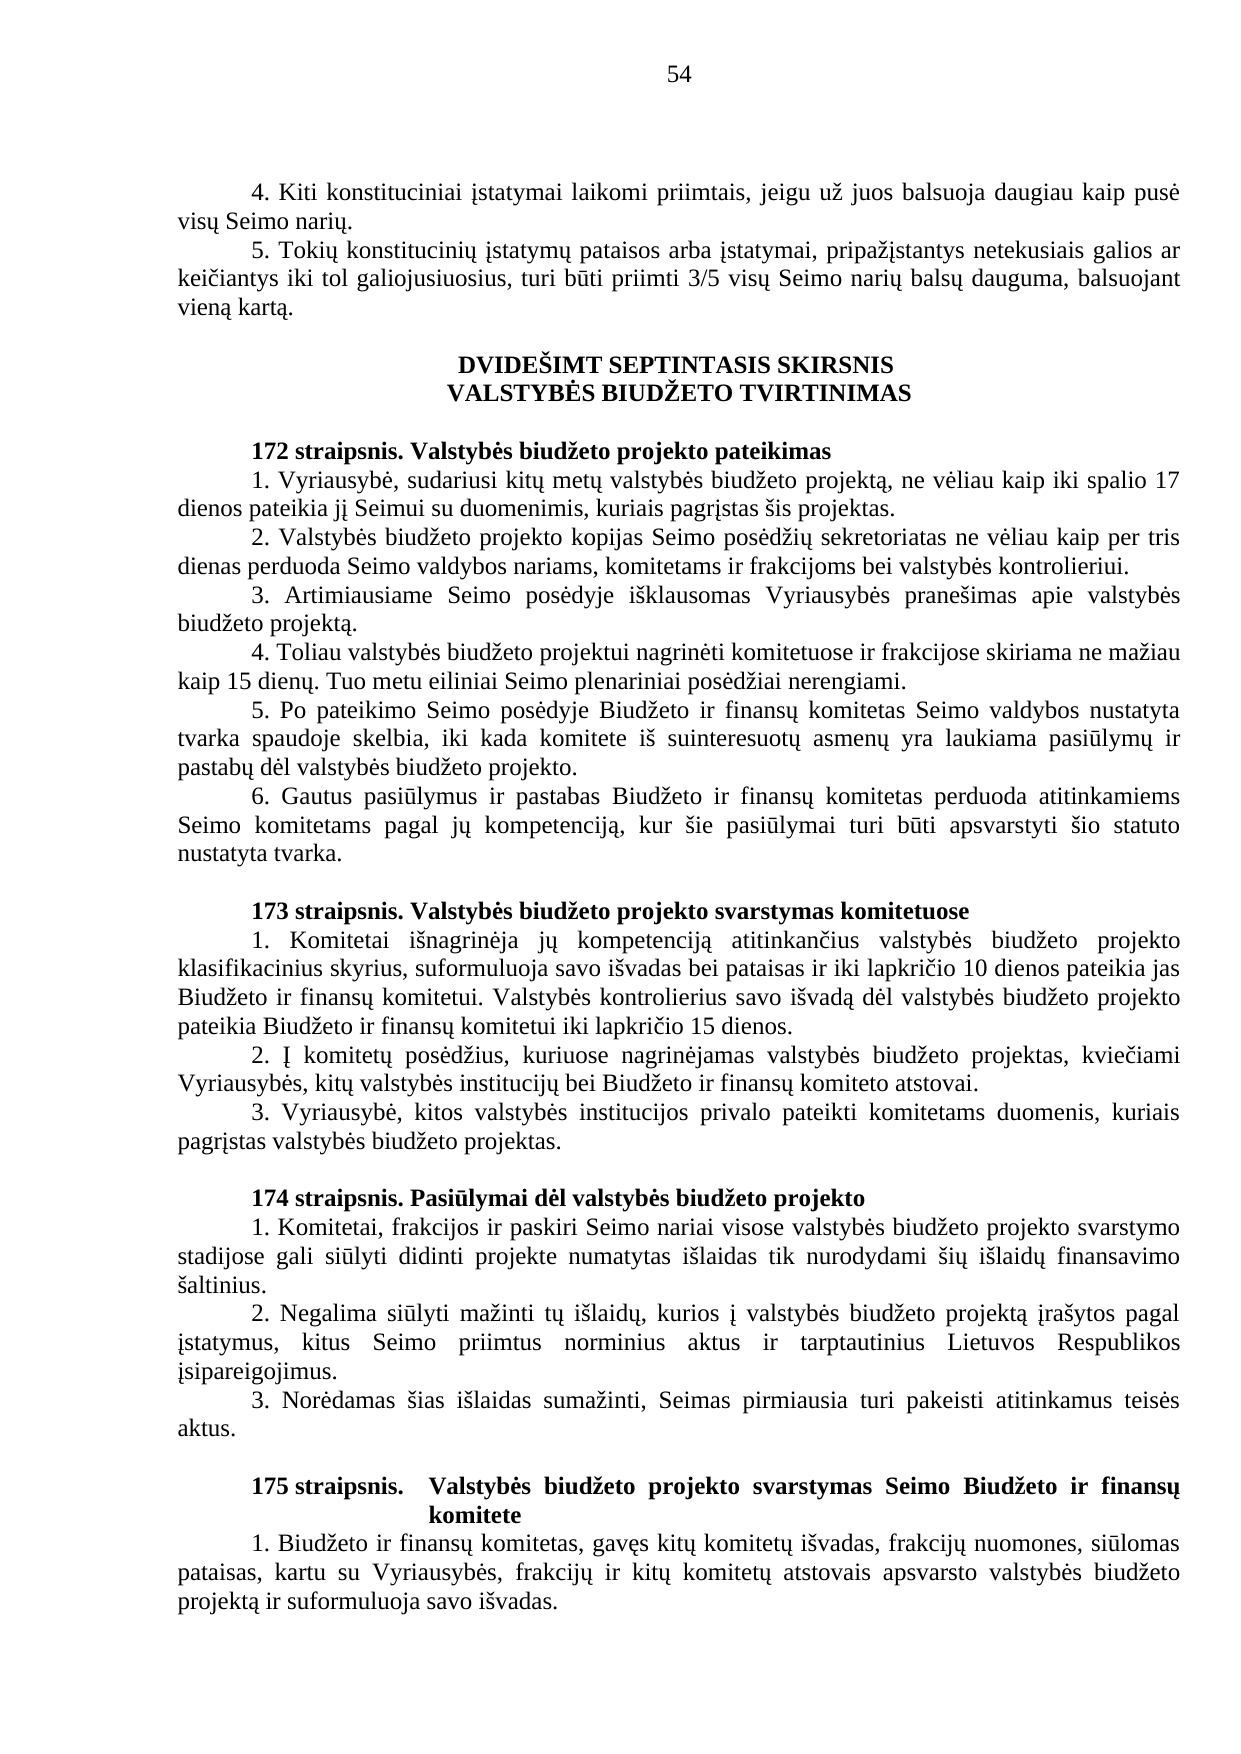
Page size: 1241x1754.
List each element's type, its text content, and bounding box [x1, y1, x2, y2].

text 5. Po pateikimo Seimo posėdyje Biudžeto ir finansų komitetas Seimo valdybos nustatyta tvarka spaudoje skelbia, iki kada komitete iš suinteresuotų asmenų yra laukiama pasiūlymų ir pastabų dėl valstybės biudžeto projekto. [177, 695, 1181, 781]
text 1. Biudžeto ir finansų komitetas, gavęs kitų komitetų išvadas, frakcijų nuomones, siūlomas pataisas, kartu su Vyriausybės, frakcijų ir kitų komitetų atstovais apsvarsto valstybės biudžeto projektą ir suformuluoja savo išvadas. [177, 1528, 1181, 1615]
text 3. Artimiausiame Seimo posėdyje išklausomas Vyriausybės pranešimas apie valstybės biudžeto projektą. [177, 580, 1181, 637]
text 2. Į komitetų posėdžius, kuriuose nagrinėjamas valstybės biudžeto projektas, kviečiami Vyriausybės, kitų valstybės institucijų bei Biudžeto ir finansų komiteto atstovai. [177, 1040, 1181, 1097]
text VALSTYBĖS BIUDŽETO TVIRTINIMAS [177, 378, 1181, 407]
text 6. Gautus pasiūlymus ir pastabas Biudžeto ir finansų komitetas perduoda atitinkamiems Seimo komitetams pagal jų kompetenciją, kur šie pasiūlymai turi būti apsvarstyti šio statuto nustatyta tvarka. [177, 781, 1181, 867]
text 174 straipsnis. Pasiūlymai dėl valstybės biudžeto projekto [177, 1183, 1181, 1212]
text 172 straipsnis. Valstybės biudžeto projekto pateikimas [177, 436, 1181, 465]
text 173 straipsnis. Valstybės biudžeto projekto svarstymas komitetuose [177, 896, 1181, 925]
text 4. Toliau valstybės biudžeto projektui nagrinėti komitetuose ir frakcijose skiriama ne mažiau kaip 15 dienų. Tuo metu eiliniai Seimo plenariniai posėdžiai nerengiami. [177, 637, 1181, 695]
text 1. Vyriausybė, sudariusi kitų metų valstybės biudžeto projektą, ne vėliau kaip iki spalio 17 dienos pateikia jį Seimui su duomenimis, kuriais pagrįstas šis projektas. [177, 465, 1181, 522]
text 1. Komitetai, frakcijos ir paskiri Seimo nariai visose valstybės biudžeto projekto svarstymo stadijose gali siūlyti didinti projekte numatytas išlaidas tik nurodydami šių išlaidų finansavimo šaltinius. [177, 1212, 1181, 1298]
text 2. Valstybės biudžeto projekto kopijas Seimo posėdžių sekretoriatas ne vėliau kaip per tris dienas perduoda Seimo valdybos nariams, komitetams ir frakcijoms bei valstybės kontrolieriui. [177, 522, 1181, 580]
text 3. Norėdamas šias išlaidas sumažinti, Seimas pirmiausia turi pakeisti atitinkamus teisės aktus. [177, 1385, 1181, 1442]
text 4. Kiti konstituciniai įstatymai laikomi priimtais, jeigu už juos balsuoja daugiau kaip pusė visų Seimo narių. [177, 177, 1181, 235]
text 175 straipsnis. Valstybės biudžeto projekto svarstymas Seimo Biudžeto ir finansų komitete [251, 1471, 1181, 1528]
text 3. Vyriausybė, kitos valstybės institucijos privalo pateikti komitetams duomenis, kuriais pagrįstas valstybės biudžeto projektas. [177, 1097, 1181, 1155]
text 1. Komitetai išnagrinėja jų kompetenciją atitinkančius valstybės biudžeto projekto klasifikacinius skyrius, suformuluoja savo išvadas bei pataisas ir iki lapkričio 10 dienos pateikia jas Biudžeto ir finansų komitetui. Valstybės kontrolierius savo išvadą dėl valstybės biudžeto projekto pateikia Biudžeto ir finansų komitetui iki lapkričio 15 dienos. [177, 925, 1181, 1040]
text DVIDEŠIMT SEPTINTASIS SKIRSNIS [177, 350, 1181, 378]
text 5. Tokių konstitucinių įstatymų pataisos arba įstatymai, pripažįstantys netekusiais galios ar keičiantys iki tol galiojusiuosius, turi būti priimti 3/5 visų Seimo narių balsų dauguma, balsuojant vieną kartą. [177, 235, 1181, 321]
text 2. Negalima siūlyti mažinti tų išlaidų, kurios į valstybės biudžeto projektą įrašytos pagal įstatymus, kitus Seimo priimtus norminius aktus ir tarptautinius Lietuvos Respublikos įsipareigojimus. [177, 1298, 1181, 1385]
